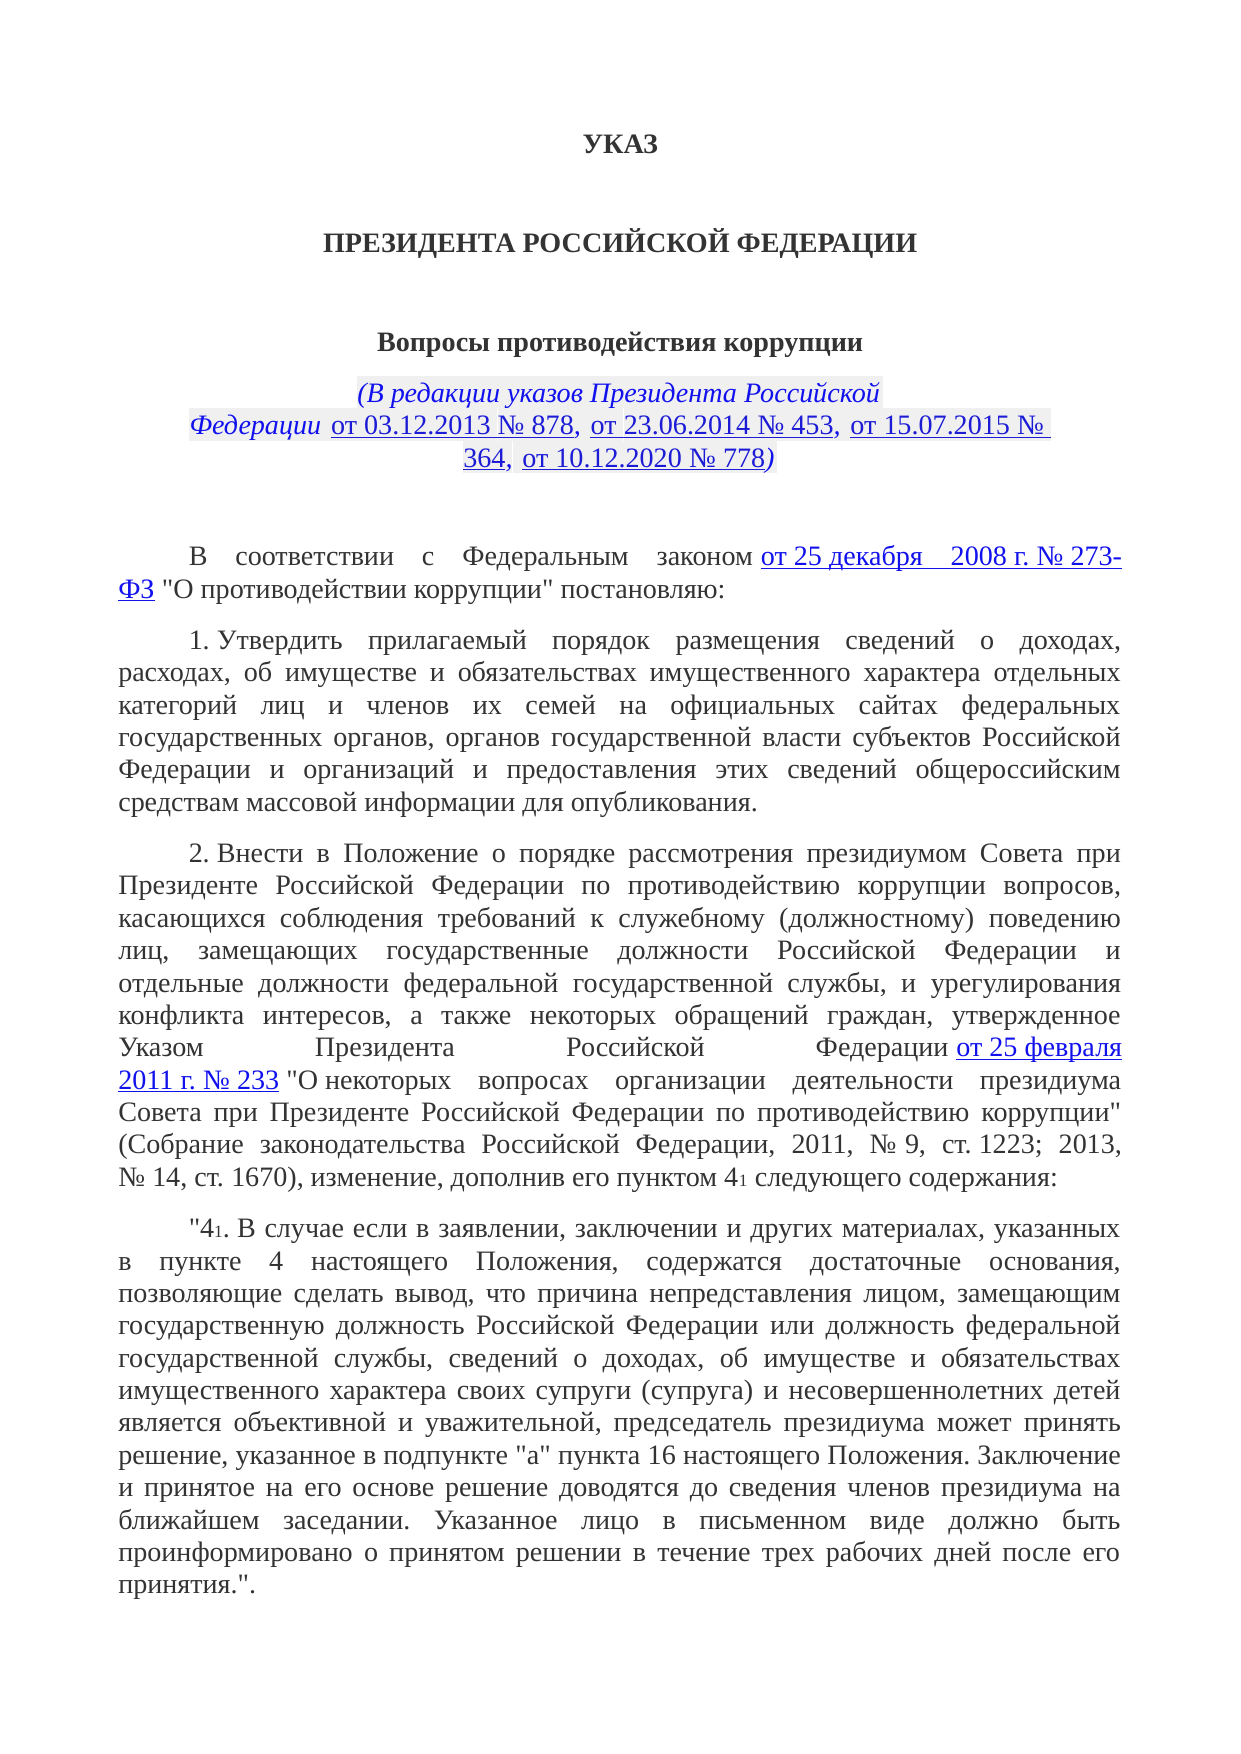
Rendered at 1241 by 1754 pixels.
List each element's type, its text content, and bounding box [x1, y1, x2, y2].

text 1. Утвердить прилагаемый порядок размещения сведений о доходах, расходах, об имуществе и обязательствах имущественного характера отдельных категорий лиц и членов их семей на официальных сайтах федеральных государственных органов, органов государственной власти субъектов Российской Федерации и организаций и предоставления этих сведений общероссийским средствам массовой информации для опубликования. [118, 623, 1122, 817]
text Вопросы противодействия коррупции [188, 325, 1052, 357]
text (В редакции указов Президента Российской Федерации от 03.12.2013 № 878, от 23.06.2014 № 453, от 15.07.2015 № 364, от 10.12.2020 № 778) [188, 376, 1052, 473]
text ПРЕЗИДЕНТА РОССИЙСКОЙ ФЕДЕРАЦИИ [188, 226, 1052, 258]
text 2. Внести в Положение о порядке рассмотрения президиумом Совета при Президенте Российской Федерации по противодействию коррупции вопросов, касающихся соблюдения требований к служебному (должностному) поведению лиц, замещающих государственные должности Российской Федерации и отдельные должности федеральной государственной службы, и урегулирования конфликта интересов, а также некоторых обращений граждан, утвержденное Указом Президента Российской Федерации от 25 февраля 2011 г. № 233 "О некоторых вопросах организации деятельности президиума Совета при Президенте Российской Федерации по противодействию коррупции" (Собрание законодательства Российской Федерации, 2011, № 9, ст. 1223; 2013, № 14, ст. 1670), изменение, дополнив его пунктом 41 следующего содержания: [118, 836, 1122, 1192]
text "41. В случае если в заявлении, заключении и других материалах, указанных в пункте 4 настоящего Положения, содержатся достаточные основания, позволяющие сделать вывод, что причина непредставления лицом, замещающим государственную должность Российской Федерации или должность федеральной государственной службы, сведений о доходах, об имуществе и обязательствах имущественного характера своих супруги (супруга) и несовершеннолетних детей является объективной и уважительной, председатель президиума может принять решение, указанное в подпункте "а" пункта 16 настоящего Положения. Заключение и принятое на его основе решение доводятся до сведения членов президиума на ближайшем заседании. Указанное лицо в письменном виде должно быть проинформировано о принятом решении в течение трех рабочих дней после его принятия.". [118, 1211, 1122, 1600]
text УКАЗ [188, 127, 1052, 160]
text В соответствии с Федеральным законом от 25 декабря 2008 г. № 273-ФЗ "О противодействии коррупции" постановляю: [118, 539, 1122, 604]
